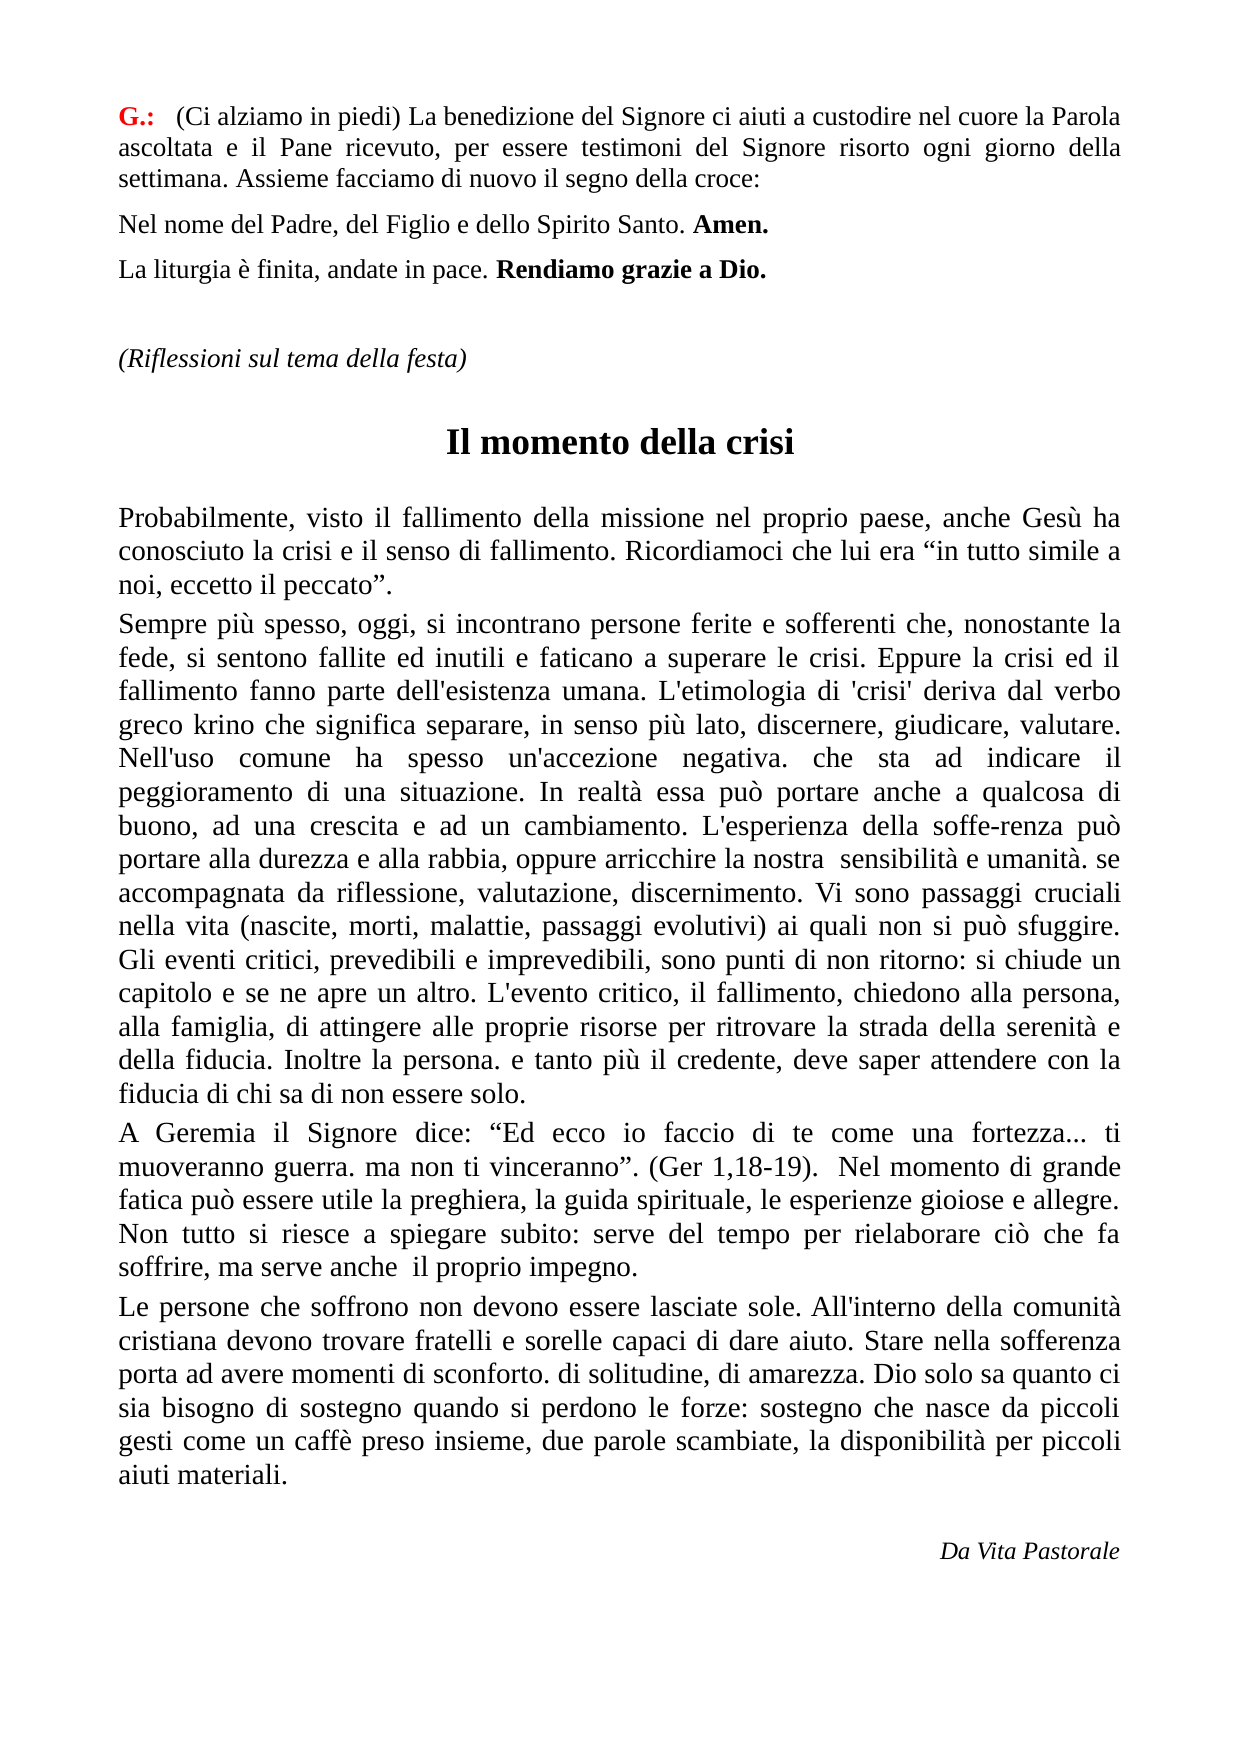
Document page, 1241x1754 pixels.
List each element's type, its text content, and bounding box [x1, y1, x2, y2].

text A Geremia il Signore dice: “Ed ecco io faccio di te come una fortezza... ti muoveranno guerra. ma non ti vinceranno”. (Ger 1,18-19). Nel momento di grande fatica può essere utile la preghiera, la guida spirituale, le esperienze gioiose e allegre. Non tutto si riesce a spiegare subito: serve del tempo per rielaborare ciò che fa soffrire, ma serve anche il proprio impegno. [118, 1115, 1122, 1283]
text G.: (Ci alziamo in piedi) La benedizione del Signore ci aiuti a custodire nel cuore la Parola ascoltata e il Pane ricevuto, per essere testimoni del Signore risorto ogni giorno della settimana. Assieme facciamo di nuovo il segno della croce: [118, 100, 1122, 193]
text Sempre più spesso, oggi, si incontrano persone ferite e sofferenti che, nonostante la fede, si sentono fallite ed inutili e faticano a superare le crisi. Eppure la crisi ed il fallimento fanno parte dell'esistenza umana. L'etimologia di 'crisi' deriva dal verbo greco krino che significa separare, in senso più lato, discernere, giudicare, valutare. Nell'uso comune ha spesso un'accezione negativa. che sta ad indicare il peggioramento di una situazione. In realtà essa può portare anche a qualcosa di buono, ad una crescita e ad un cambiamento. L'esperienza della soffe-renza può portare alla durezza e alla rabbia, oppure arricchire la nostra sensibilità e umanità. se accompagnata da riflessione, valutazione, discernimento. Vi sono passaggi cruciali nella vita (nascite, morti, malattie, passaggi evolutivi) ai quali non si può sfuggire. Gli eventi critici, prevedibili e imprevedibili, sono punti di non ritorno: si chiude un capitolo e se ne apre un altro. L'evento critico, il fallimento, chiedono alla persona, alla famiglia, di attingere alle proprie risorse per ritrovare la strada della serenità e della fiducia. Inoltre la persona. e tanto più il credente, deve saper attendere con la fiducia di chi sa di non essere solo. [118, 606, 1122, 1109]
text La liturgia è finita, andate in pace. Rendiamo grazie a Dio. [118, 253, 1122, 284]
text Da Vita Pastorale [118, 1536, 1122, 1564]
text Le persone che soffrono non devono essere lasciate sole. All'interno della comunità cristiana devono trovare fratelli e sorelle capaci di dare aiuto. Stare nella sofferenza porta ad avere momenti di sconforto. di solitudine, di amarezza. Dio solo sa quanto ci sia bisogno di sostegno quando si perdono le forze: sostegno che nasce da piccoli gesti come un caffè preso insieme, due parole scambiate, la disponibilità per piccoli aiuti materiali. [118, 1289, 1122, 1490]
text (Riflessioni sul tema della festa) [118, 342, 1122, 373]
subtitle Il momento della crisi [118, 419, 1122, 463]
text Probabilmente, visto il fallimento della missione nel proprio paese, anche Gesù ha conosciuto la crisi e il senso di fallimento. Ricordiamoci che lui era “in tutto simile a noi, eccetto il peccato”. [118, 500, 1122, 600]
text Nel nome del Padre, del Figlio e dello Spirito Santo. Amen. [118, 208, 1122, 239]
